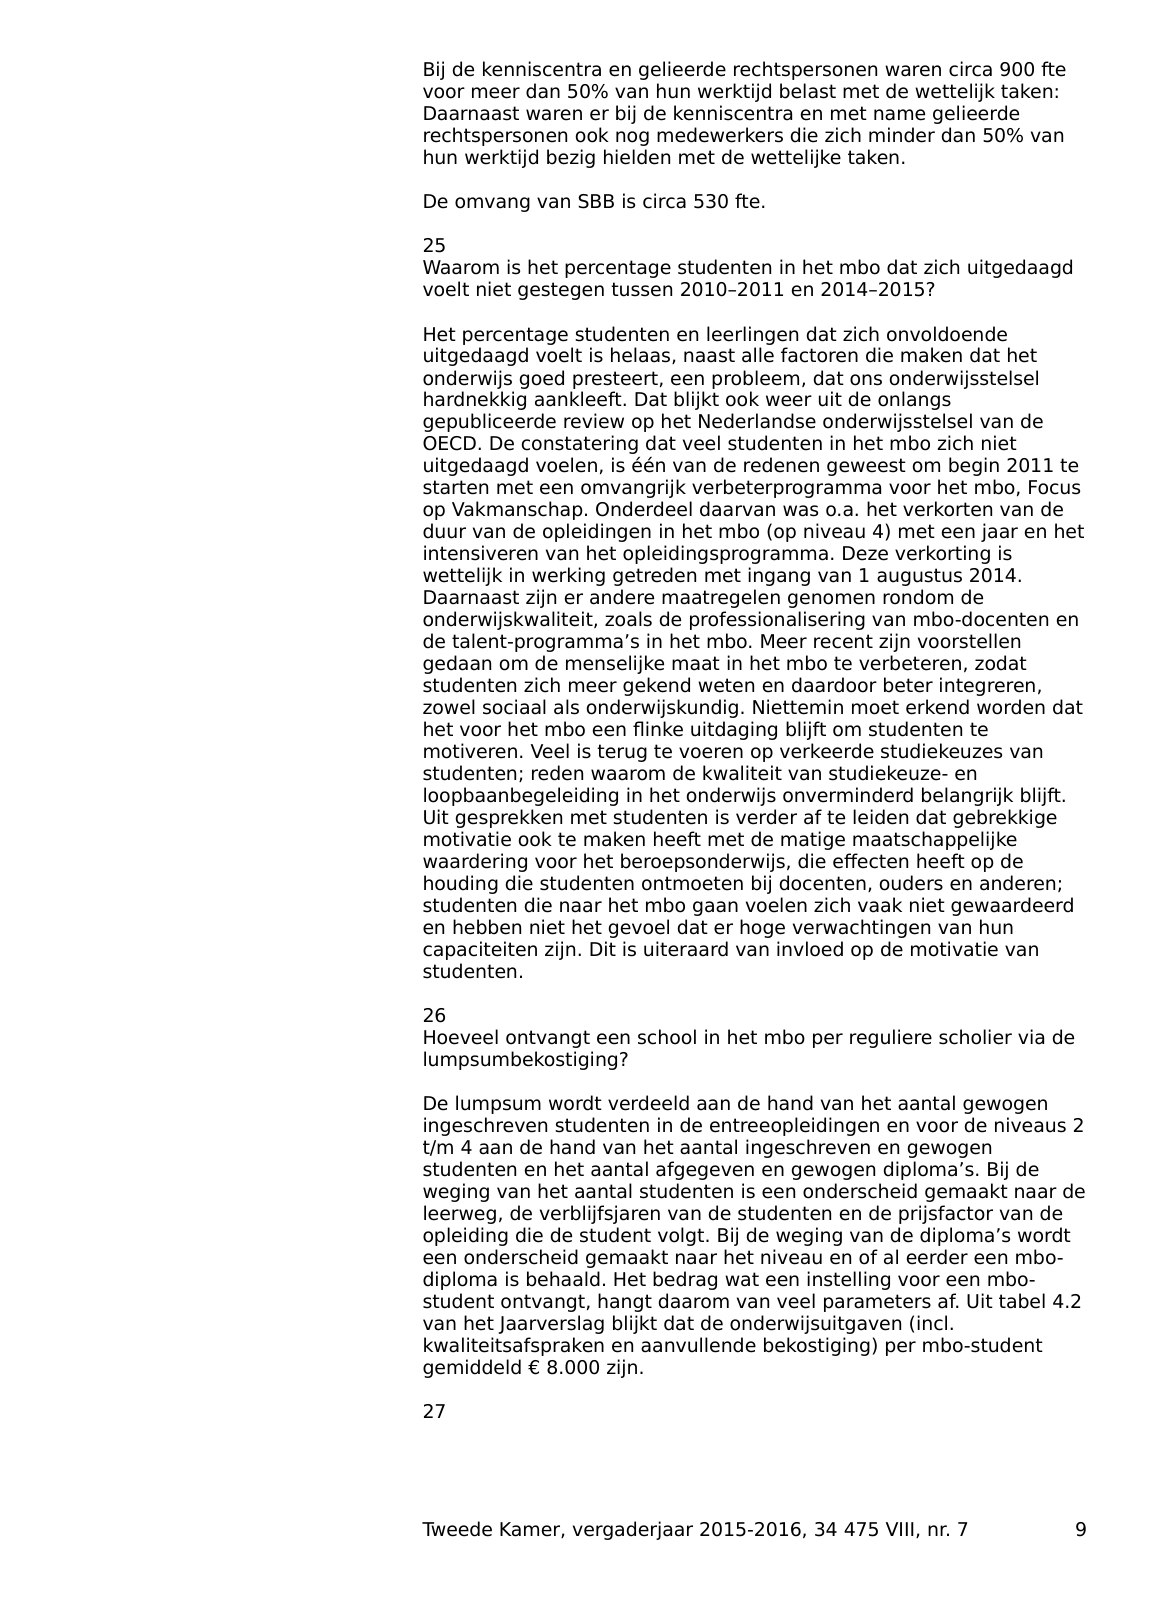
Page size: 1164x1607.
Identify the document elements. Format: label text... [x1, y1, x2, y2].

text Het percentage studenten en leerlingen dat zich onvoldoende uitgedaagd voelt is helaas, naast alle factoren die maken dat het onderwijs goed presteert, een probleem, dat ons onderwijsstelsel hardnekkig aankleeft. Dat blijkt ook weer uit de onlangs gepubliceerde review op het Nederlandse onderwijsstelsel van de OECD. De constatering dat veel studenten in het mbo zich niet uitgedaagd voelen, is één van de redenen geweest om begin 2011 te starten met een omvangrijk verbeterprogramma voor het mbo, Focus op Vakmanschap. Onderdeel daarvan was o.a. het verkorten van de duur van de opleidingen in het mbo (op niveau 4) met een jaar en het intensiveren van het opleidingsprogramma. Deze verkorting is wettelijk in werking getreden met ingang van 1 augustus 2014. Daarnaast zijn er andere maatregelen genomen rondom de onderwijskwaliteit, zoals de professionalisering van mbo-docenten en de talent-programma’s in het mbo. Meer recent zijn voorstellen gedaan om de menselijke maat in het mbo te verbeteren, zodat studenten zich meer gekend weten en daardoor beter integreren, zowel sociaal als onderwijskundig. Niettemin moet erkend worden dat het voor het mbo een flinke uitdaging blijft om studenten te motiveren. Veel is terug te voeren op verkeerde studiekeuzes van studenten; reden waarom de kwaliteit van studiekeuze- en loopbaanbegeleiding in het onderwijs onverminderd belangrijk blijft. Uit gesprekken met studenten is verder af te leiden dat gebrekkige motivatie ook te maken heeft met de matige maatschappelijke waardering voor het beroepsonderwijs, die effecten heeft op de houding die studenten ontmoeten bij docenten, ouders en anderen; studenten die naar het mbo gaan voelen zich vaak niet gewaardeerd en hebben niet het gevoel dat er hoge verwachtingen van hun capaciteiten zijn. Dit is uiteraard van invloed op de motivatie van studenten. [422, 323, 1087, 983]
text Hoeveel ontvangt een school in het mbo per reguliere scholier via de lumpsumbekostiging? [422, 1027, 1087, 1071]
text Bij de kenniscentra en gelieerde rechtspersonen waren circa 900 fte voor meer dan 50% van hun werktijd belast met de wettelijk taken: Daarnaast waren er bij de kenniscentra en met name gelieerde rechtspersonen ook nog medewerkers die zich minder dan 50% van hun werktijd bezig hielden met de wettelijke taken. [422, 59, 1087, 169]
text Waarom is het percentage studenten in het mbo dat zich uitgedaagd voelt niet gestegen tussen 2010–2011 en 2014–2015? [422, 257, 1087, 301]
text De omvang van SBB is circa 530 fte. [422, 191, 1087, 213]
text 27 [422, 1401, 1087, 1423]
text 25 [422, 235, 1087, 257]
text De lumpsum wordt verdeeld aan de hand van het aantal gewogen ingeschreven studenten in de entreeopleidingen en voor de niveaus 2 t/m 4 aan de hand van het aantal ingeschreven en gewogen studenten en het aantal afgegeven en gewogen diploma’s. Bij de weging van het aantal studenten is een onderscheid gemaakt naar de leerweg, de verblijfsjaren van de studenten en de prijsfactor van de opleiding die de student volgt. Bij de weging van de diploma’s wordt een onderscheid gemaakt naar het niveau en of al eerder een mbo-diploma is behaald. Het bedrag wat een instelling voor een mbo-student ontvangt, hangt daarom van veel parameters af. Uit tabel 4.2 van het Jaarverslag blijkt dat de onderwijsuitgaven (incl. kwaliteitsafspraken en aanvullende bekostiging) per mbo-student gemiddeld € 8.000 zijn. [422, 1093, 1087, 1379]
text 26 [422, 1005, 1087, 1027]
